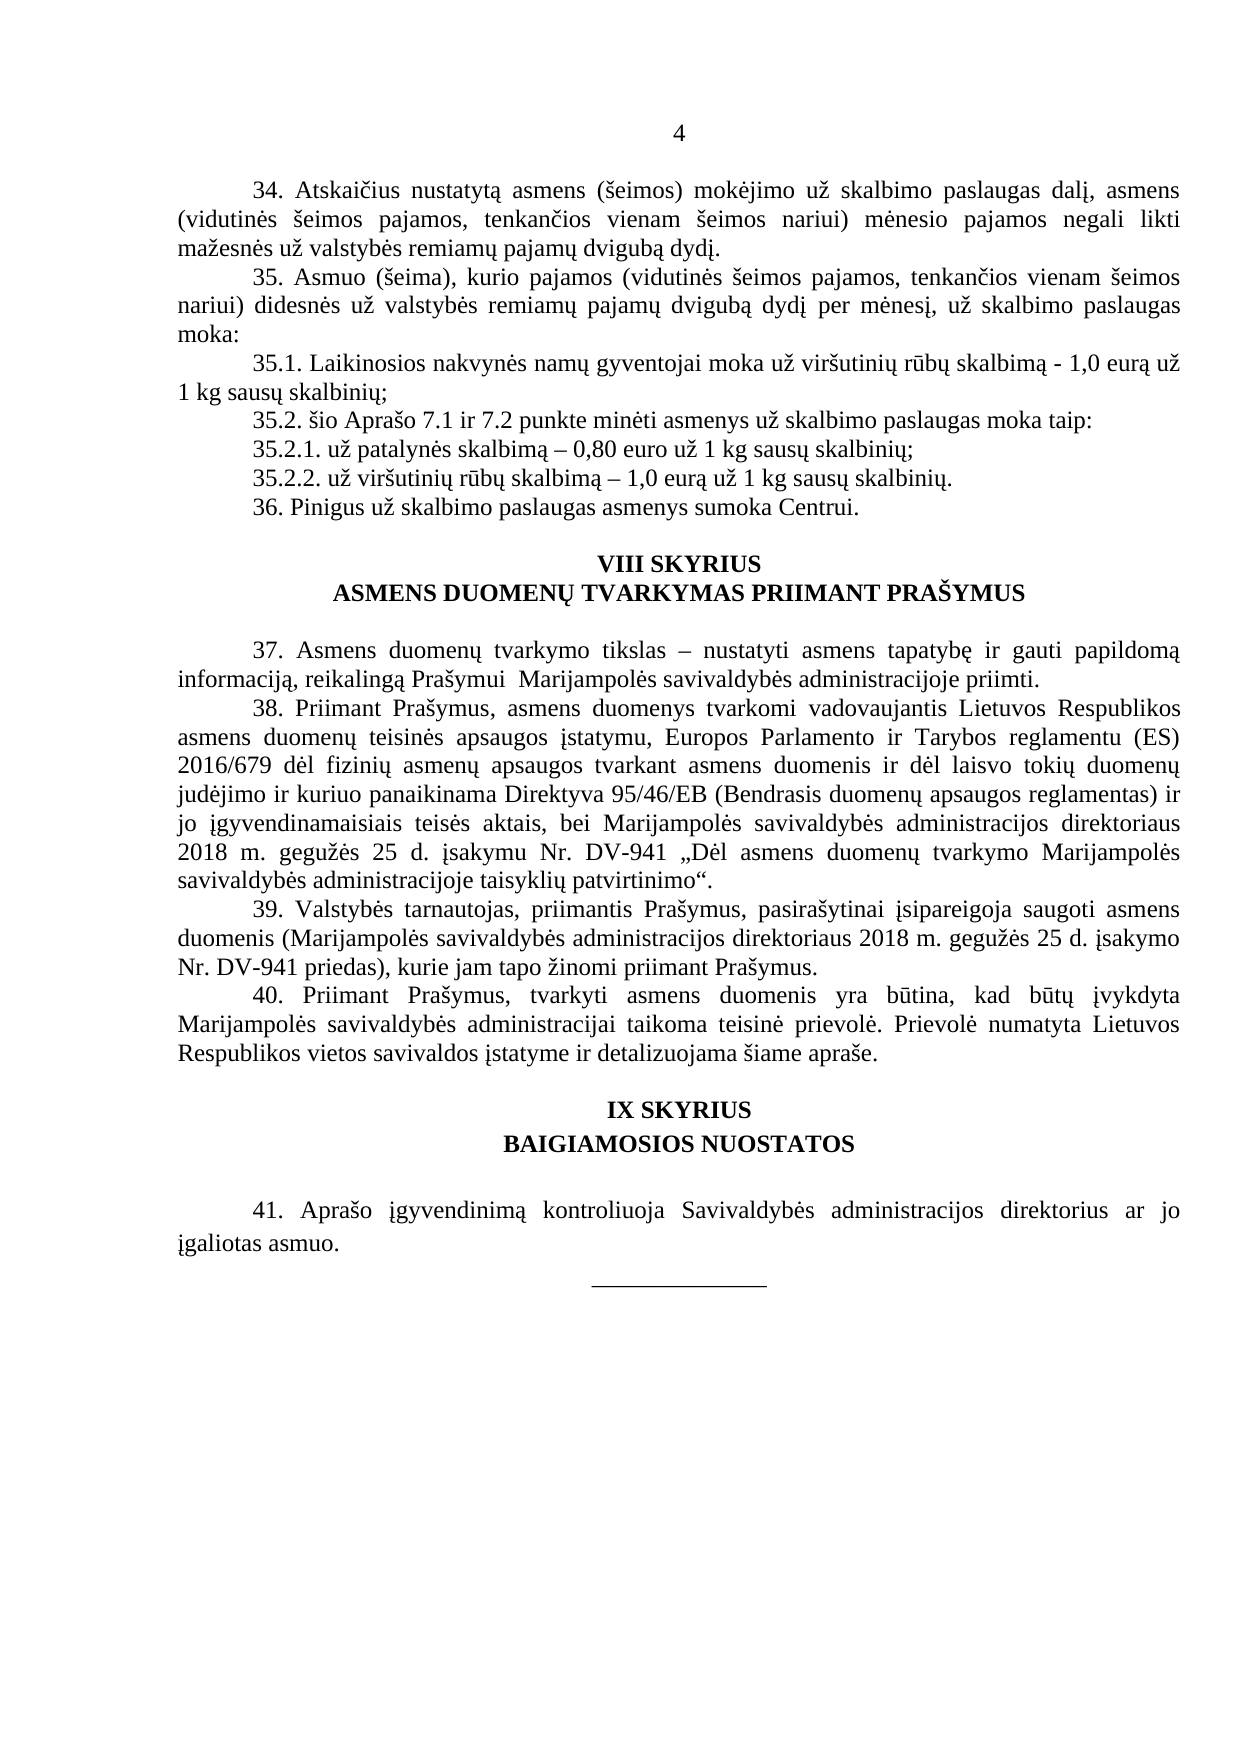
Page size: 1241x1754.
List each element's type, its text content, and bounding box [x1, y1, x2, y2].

text 37. Asmens duomenų tvarkymo tikslas – nustatyti asmens tapatybę ir gauti papildomą informaciją, reikalingą Prašymui Marijampolės savivaldybės administracijoje priimti. [177, 636, 1181, 693]
text 38. Priimant Prašymus, asmens duomenys tvarkomi vadovaujantis Lietuvos Respublikos asmens duomenų teisinės apsaugos įstatymu, Europos Parlamento ir Tarybos reglamentu (ES) 2016/679 dėl fizinių asmenų apsaugos tvarkant asmens duomenis ir dėl laisvo tokių duomenų judėjimo ir kuriuo panaikinama Direktyva 95/46/EB (Bendrasis duomenų apsaugos reglamentas) ir jo įgyvendinamaisiais teisės aktais, bei Marijampolės savivaldybės administracijos direktoriaus 2018 m. gegužės 25 d. įsakymu Nr. DV-941 „Dėl asmens duomenų tvarkymo Marijampolės savivaldybės administracijoje taisyklių patvirtinimo“. [177, 693, 1181, 894]
text 39. Valstybės tarnautojas, priimantis Prašymus, pasirašytinai įsipareigoja saugoti asmens duomenis (Marijampolės savivaldybės administracijos direktoriaus 2018 m. gegužės 25 d. įsakymo Nr. DV-941 priedas), kurie jam tapo žinomi priimant Prašymus. [177, 894, 1181, 981]
text BAIGIAMOSIOS NUOSTATOS [177, 1129, 1181, 1157]
text IX SKYRIUS [177, 1096, 1181, 1124]
text 34. Atskaičius nustatytą asmens (šeimos) mokėjimo už skalbimo paslaugas dalį, asmens (vidutinės šeimos pajamos, tenkančios vienam šeimos nariui) mėnesio pajamos negali likti mažesnės už valstybės remiamų pajamų dvigubą dydį. [177, 176, 1181, 262]
text 36. Pinigus už skalbimo paslaugas asmenys sumoka Centrui. [177, 492, 1181, 521]
text 35.1. Laikinosios nakvynės namų gyventojai moka už viršutinių rūbų skalbimą - 1,0 eurą už 1 kg sausų skalbinių; [177, 348, 1181, 406]
text 40. Priimant Prašymus, tvarkyti asmens duomenis yra būtina, kad būtų įvykdyta Marijampolės savivaldybės administracijai taikoma teisinė prievolė. Prievolė numatyta Lietuvos Respublikos vietos savivaldos įstatyme ir detalizuojama šiame apraše. [177, 981, 1181, 1067]
text 35. Asmuo (šeima), kurio pajamos (vidutinės šeimos pajamos, tenkančios vienam šeimos nariui) didesnės už valstybės remiamų pajamų dvigubą dydį per mėnesį, už skalbimo paslaugas moka: [177, 262, 1181, 348]
text ______________ [177, 1261, 1181, 1289]
text 41. Aprašo įgyvendinimą kontroliuoja Savivaldybės administracijos direktorius ar jo įgaliotas asmuo. [177, 1195, 1181, 1256]
text 35.2.2. už viršutinių rūbų skalbimą – 1,0 eurą už 1 kg sausų skalbinių. [177, 463, 1181, 492]
text 35.2.1. už patalynės skalbimą – 0,80 euro už 1 kg sausų skalbinių; [177, 434, 1181, 463]
text ASMENS DUOMENŲ TVARKYMAS PRIIMANT PRAŠYMUS [177, 578, 1181, 607]
text VIII SKYRIUS [177, 549, 1181, 578]
text 35.2. šio Aprašo 7.1 ir 7.2 punkte minėti asmenys už skalbimo paslaugas moka taip: [177, 406, 1181, 434]
